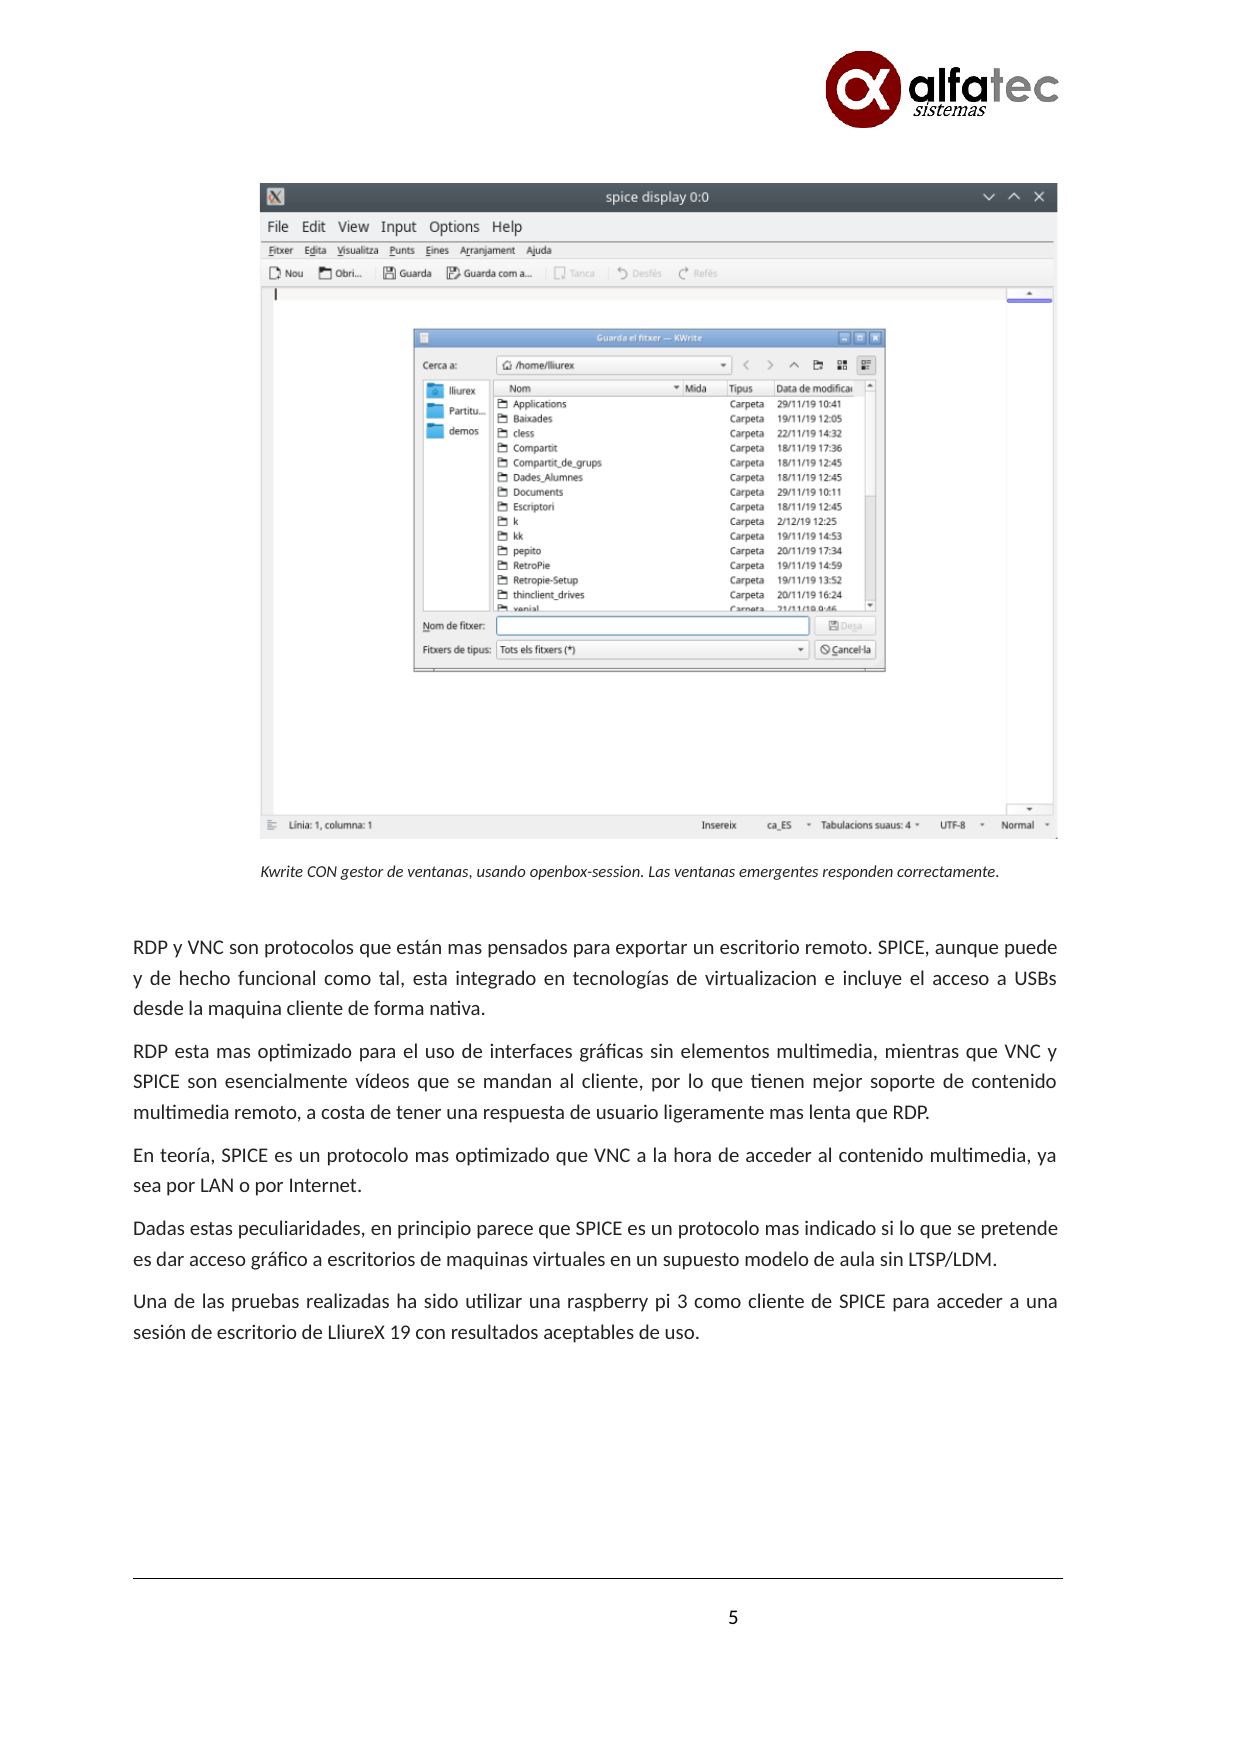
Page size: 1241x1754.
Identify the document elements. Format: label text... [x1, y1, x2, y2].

text Una de las pruebas realizadas ha sido utilizar una raspberry pi 3 como cliente de SPICE para acceder a una sesión de escritorio de LliureX 19 con resultados aceptables de uso. [133, 1289, 1059, 1344]
text RDP y VNC son protocolos que están mas pensados para exportar un escritorio remoto. SPICE, aunque puede y de hecho funcional como tal, esta integrado en tecnologías de virtualizacion e incluye el acceso a USBs desde la maquina cliente de forma nativa. [133, 934, 1059, 1021]
picture [825, 51, 1061, 128]
text Kwrite CON gestor de ventanas, usando openbox-session. Las ventanas emergentes responden correctamente. [133, 861, 1059, 881]
text En teoría, SPICE es un protocolo mas optimizado que VNC a la hora de acceder al contenido multimedia, ya sea por LAN o por Internet. [133, 1142, 1059, 1198]
text Dadas estas peculiaridades, en principio parece que SPICE es un protocolo mas indicado si lo que se pretende es dar acceso gráfico a escritorios de maquinas virtuales en un supuesto modelo de aula sin LTSP/LDM. [133, 1215, 1059, 1271]
text RDP esta mas optimizado para el uso de interfaces gráficas sin elementos multimedia, mientras que VNC y SPICE son esencialmente vídeos que se mandan al cliente, por lo que tienen mejor soporte de contenido multimedia remoto, a costa de tener una respuesta de usuario ligeramente mas lenta que RDP. [133, 1038, 1059, 1124]
picture [259, 183, 1058, 839]
